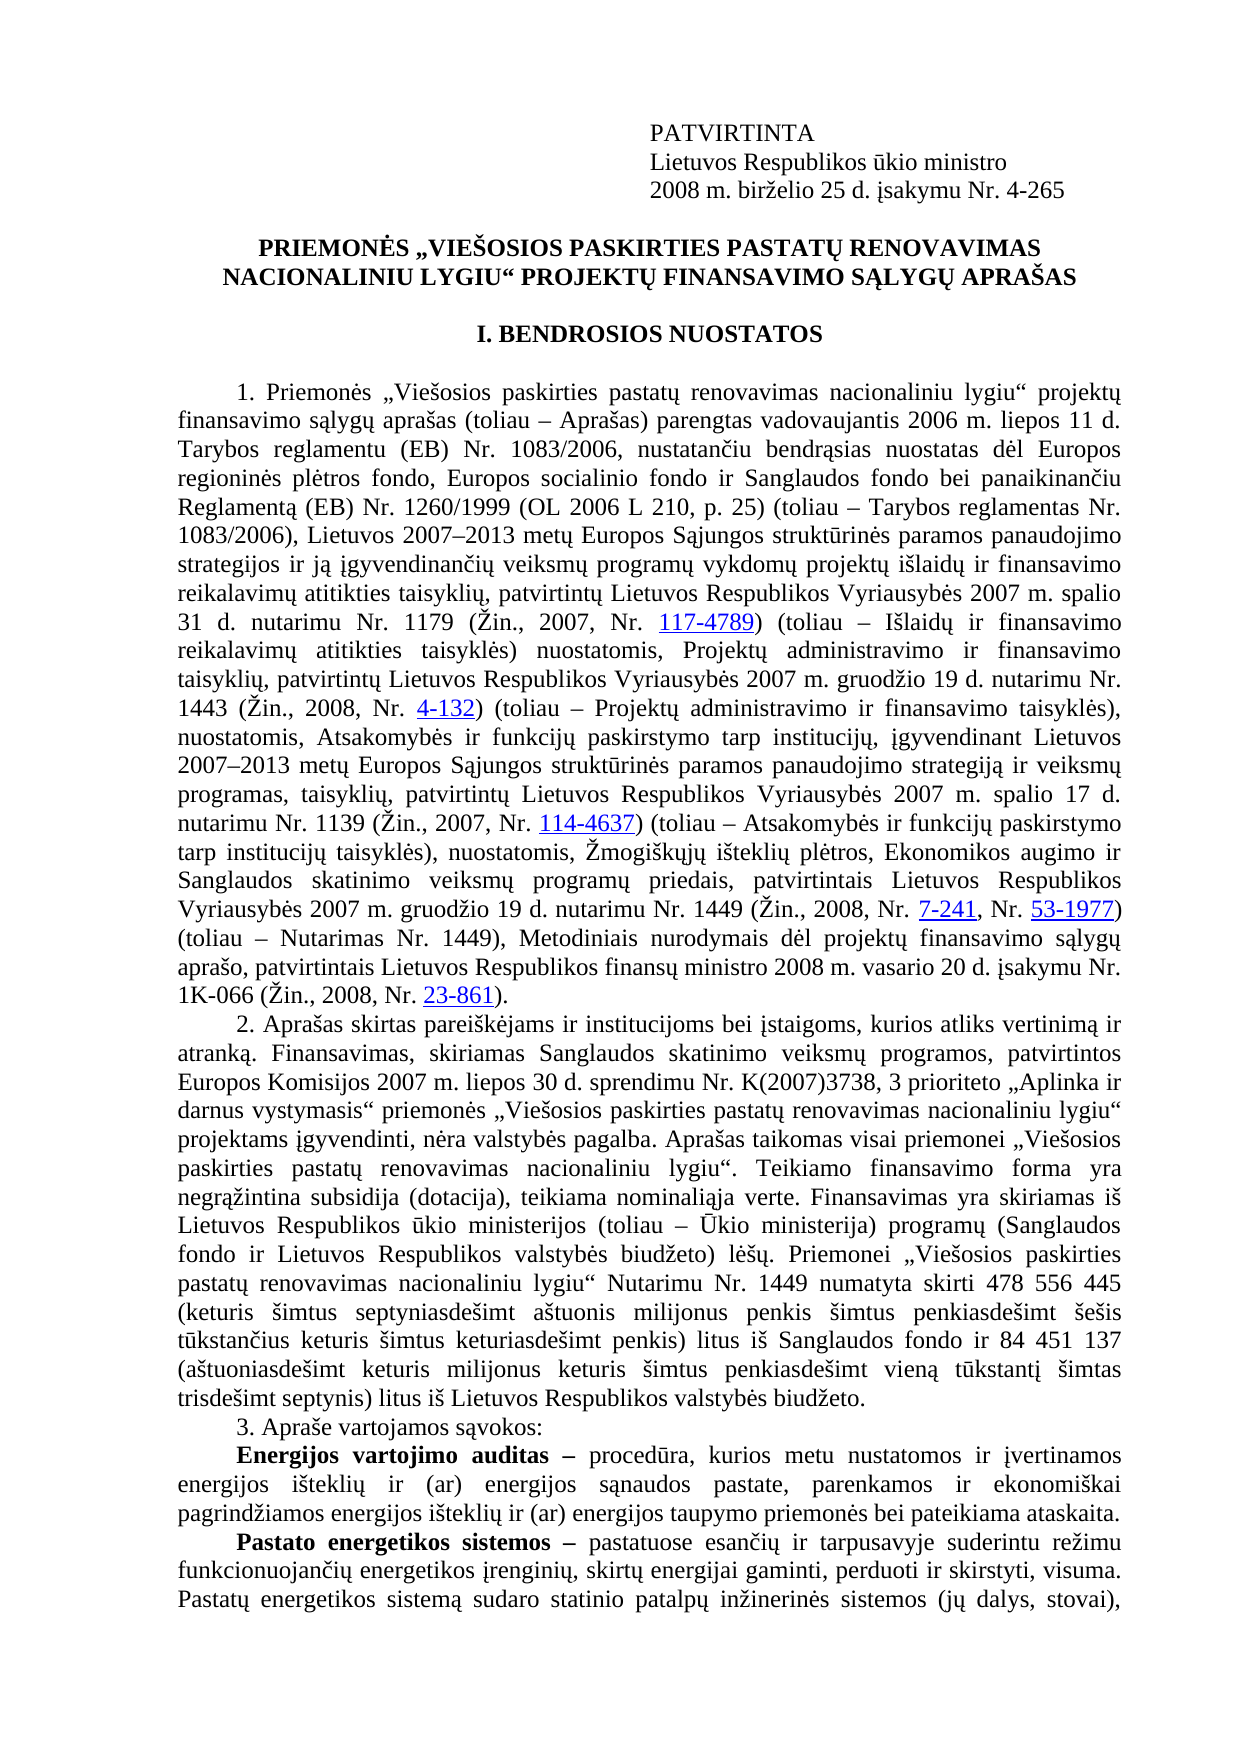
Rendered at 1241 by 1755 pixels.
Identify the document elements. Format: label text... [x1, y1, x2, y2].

text 2. Aprašas skirtas pareiškėjams ir institucijoms bei įstaigoms, kurios atliks vertinimą ir atranką. Finansavimas, skiriamas Sanglaudos skatinimo veiksmų programos, patvirtintos Europos Komisijos 2007 m. liepos 30 d. sprendimu Nr. K(2007)3738, 3 prioriteto „Aplinka ir darnus vystymasis“ priemonės „Viešosios paskirties pastatų renovavimas nacionaliniu lygiu“ projektams įgyvendinti, nėra valstybės pagalba. Aprašas taikomas visai priemonei „Viešosios paskirties pastatų renovavimas nacionaliniu lygiu“. Teikiamo finansavimo forma yra negrąžintina subsidija (dotacija), teikiama nominaliąja verte. Finansavimas yra skiriamas iš Lietuvos Respublikos ūkio ministerijos (toliau – Ūkio ministerija) programų (Sanglaudos fondo ir Lietuvos Respublikos valstybės biudžeto) lėšų. Priemonei „Viešosios paskirties pastatų renovavimas nacionaliniu lygiu“ Nutarimu Nr. 1449 numatyta skirti 478 556 445 (keturis šimtus septyniasdešimt aštuonis milijonus penkis šimtus penkiasdešimt šešis tūkstančius keturis šimtus keturiasdešimt penkis) litus iš Sanglaudos fondo ir 84 451 137 (aštuoniasdešimt keturis milijonus keturis šimtus penkiasdešimt vieną tūkstantį šimtas trisdešimt septynis) litus iš Lietuvos Respublikos valstybės biudžeto. [177, 1009, 1122, 1412]
text I. BENDROSIOS NUOSTATOS [177, 319, 1122, 348]
text Pastato energetikos sistemos – pastatuose esančių ir tarpusavyje suderintu režimu funkcionuojančių energetikos įrenginių, skirtų energijai gaminti, perduoti ir skirstyti, visuma. Pastatų energetikos sistemą sudaro statinio patalpų inžinerinės sistemos (jų dalys, stovai), [177, 1527, 1122, 1613]
text Lietuvos Respublikos ūkio ministro [649, 147, 1122, 176]
text 3. Apraše vartojamos sąvokos: [177, 1412, 1122, 1441]
text PRIEMONĖS „VIEŠOSIOS PASKIRTIES PASTATŲ RENOVAVIMAS NACIONALINIU LYGIU“ PROJEKTŲ FINANSAVIMO SĄLYGŲ APRAŠAS [177, 233, 1122, 291]
text 2008 m. birželio 25 d. įsakymu Nr. 4-265 [649, 176, 1122, 204]
text Energijos vartojimo auditas – procedūra, kurios metu nustatomos ir įvertinamos energijos išteklių ir (ar) energijos sąnaudos pastate, parenkamos ir ekonomiškai pagrindžiamos energijos išteklių ir (ar) energijos taupymo priemonės bei pateikiama ataskaita. [177, 1441, 1122, 1527]
text 1. Priemonės „Viešosios paskirties pastatų renovavimas nacionaliniu lygiu“ projektų finansavimo sąlygų aprašas (toliau – Aprašas) parengtas vadovaujantis 2006 m. liepos 11 d. Tarybos reglamentu (EB) Nr. 1083/2006, nustatančiu bendrąsias nuostatas dėl Europos regioninės plėtros fondo, Europos socialinio fondo ir Sanglaudos fondo bei panaikinančiu Reglamentą (EB) Nr. 1260/1999 (OL 2006 L 210, p. 25) (toliau – Tarybos reglamentas Nr. 1083/2006), Lietuvos 2007–2013 metų Europos Sąjungos struktūrinės paramos panaudojimo strategijos ir ją įgyvendinančių veiksmų programų vykdomų projektų išlaidų ir finansavimo reikalavimų atitikties taisyklių, patvirtintų Lietuvos Respublikos Vyriausybės 2007 m. spalio 31 d. nutarimu Nr. 1179 (Žin., 2007, Nr. 117-4789) (toliau – Išlaidų ir finansavimo reikalavimų atitikties taisyklės) nuostatomis, Projektų administravimo ir finansavimo taisyklių, patvirtintų Lietuvos Respublikos Vyriausybės 2007 m. gruodžio 19 d. nutarimu Nr. 1443 (Žin., 2008, Nr. 4-132) (toliau – Projektų administravimo ir finansavimo taisyklės), nuostatomis, Atsakomybės ir funkcijų paskirstymo tarp institucijų, įgyvendinant Lietuvos 2007–2013 metų Europos Sąjungos struktūrinės paramos panaudojimo strategiją ir veiksmų programas, taisyklių, patvirtintų Lietuvos Respublikos Vyriausybės 2007 m. spalio 17 d. nutarimu Nr. 1139 (Žin., 2007, Nr. 114-4637) (toliau – Atsakomybės ir funkcijų paskirstymo tarp institucijų taisyklės), nuostatomis, Žmogiškųjų išteklių plėtros, Ekonomikos augimo ir Sanglaudos skatinimo veiksmų programų priedais, patvirtintais Lietuvos Respublikos Vyriausybės 2007 m. gruodžio 19 d. nutarimu Nr. 1449 (Žin., 2008, Nr. 7-241, Nr. 53-1977) (toliau – Nutarimas Nr. 1449), Metodiniais nurodymais dėl projektų finansavimo sąlygų aprašo, patvirtintais Lietuvos Respublikos finansų ministro 2008 m. vasario 20 d. įsakymu Nr. 1K-066 (Žin., 2008, Nr. 23-861). [177, 377, 1122, 1009]
text PATVIRTINTA [649, 118, 1122, 147]
